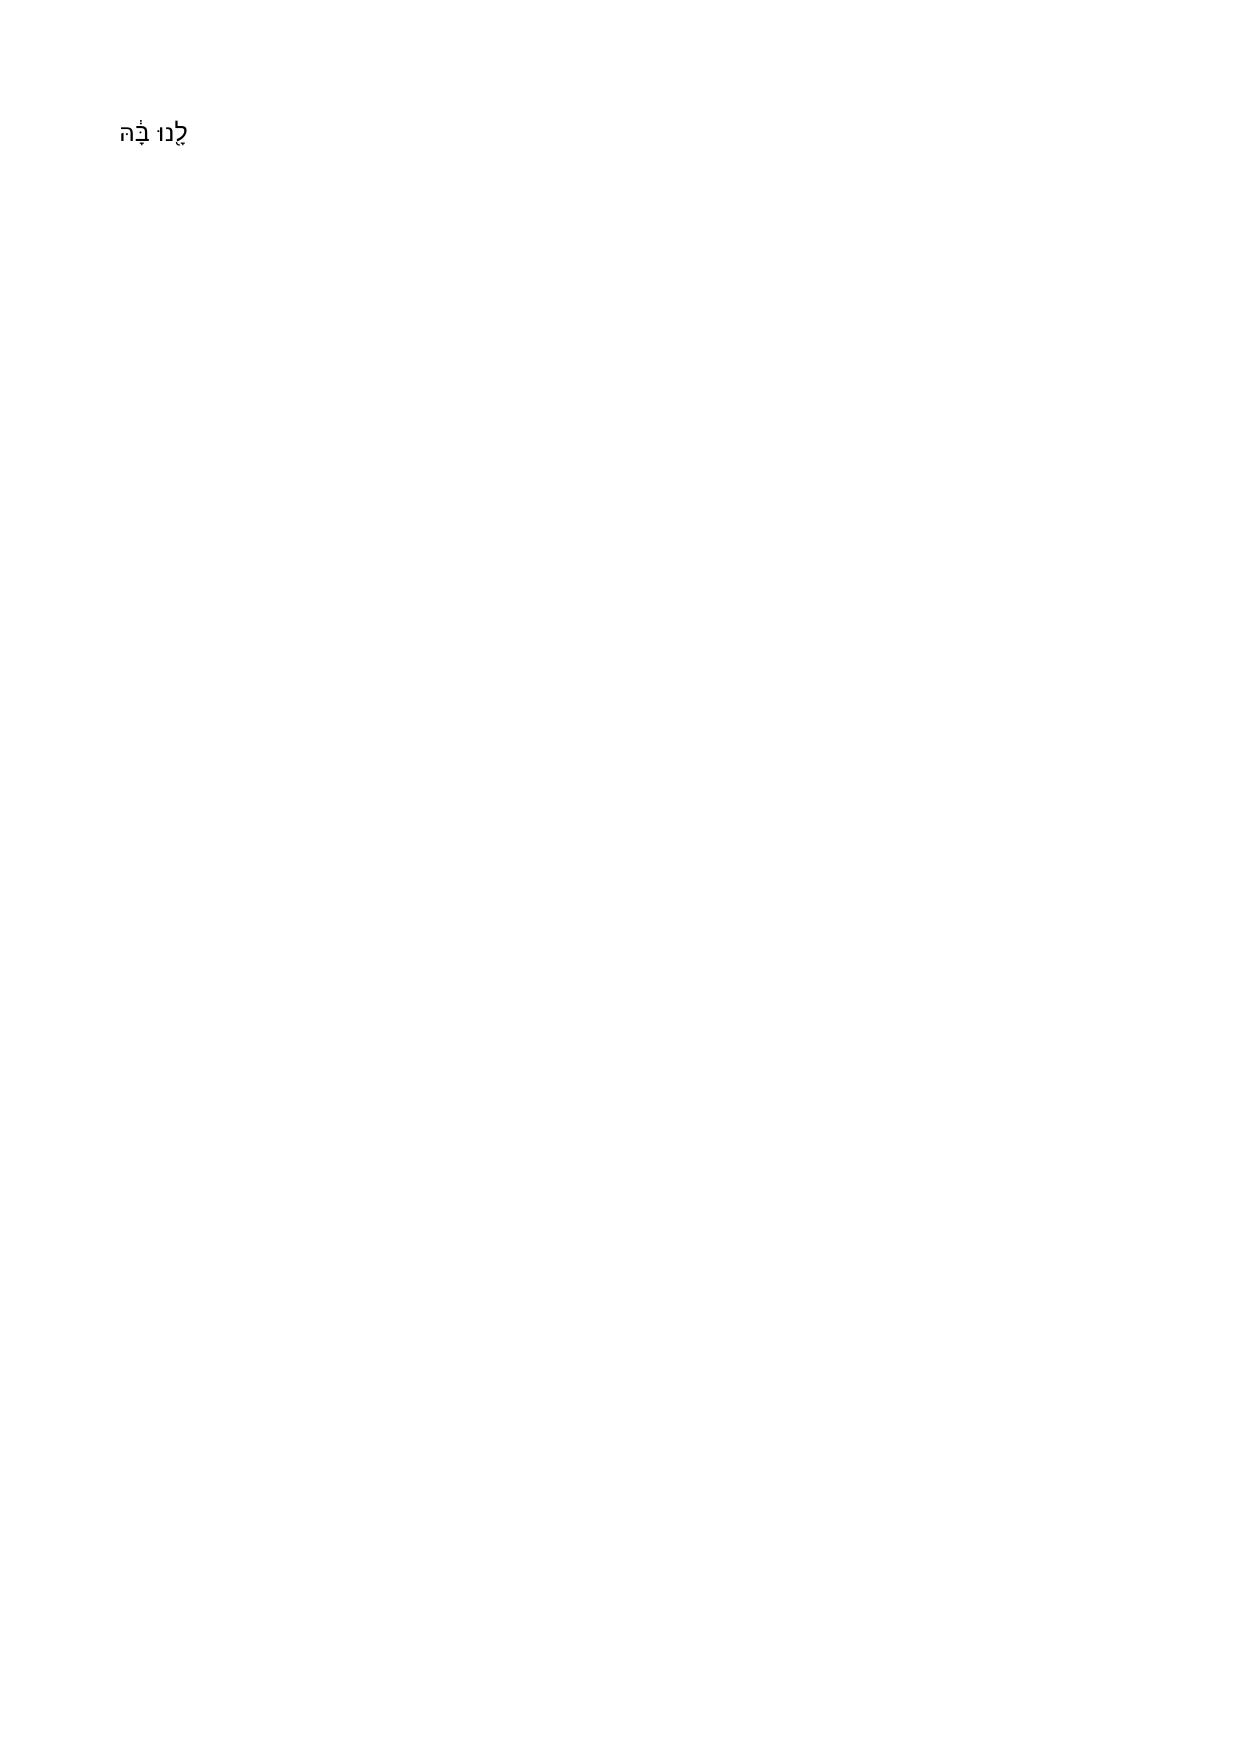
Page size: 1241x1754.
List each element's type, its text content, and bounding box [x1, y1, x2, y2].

text לָ֖נוּ בָּ֔הּ [118, 118, 1122, 147]
